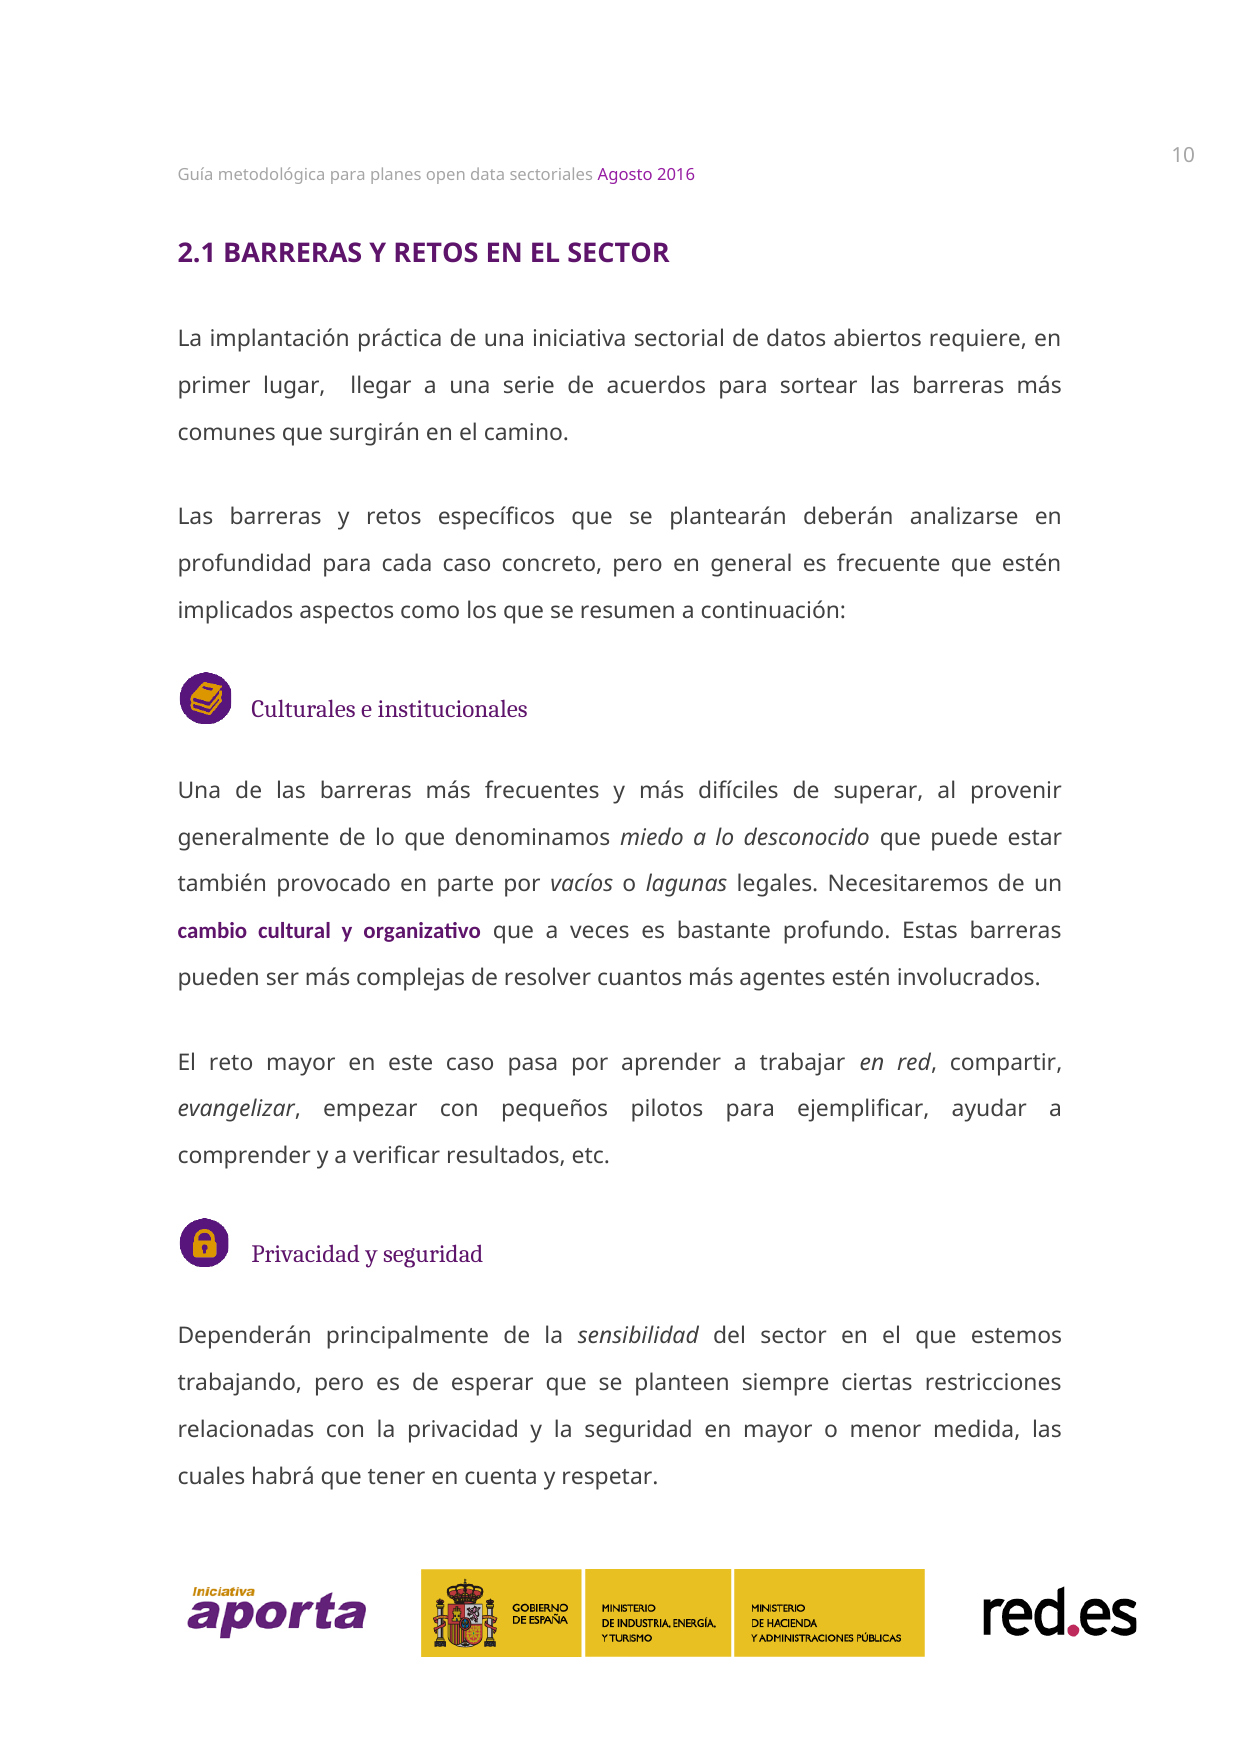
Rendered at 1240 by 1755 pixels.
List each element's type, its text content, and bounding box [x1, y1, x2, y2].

text El reto mayor en este caso pasa por aprender a trabajar en red, compartir, evangelizar, empezar con pequeños pilotos para ejemplificar, ayudar a comprender y a verificar resultados, etc. [177, 1046, 1062, 1171]
text Una de las barreras más frecuentes y más difíciles de superar, al provenir generalmente de lo que denominamos miedo a lo desconocido que puede estar también provocado en parte por vacíos o lagunas legales. Necesitaremos de un cambio cultural y organizativo que a veces es bastante profundo. Estas barreras pueden ser más complejas de resolver cuantos más agentes estén involucrados. [177, 774, 1062, 992]
text La implantación práctica de una iniciativa sectorial de datos abiertos requiere, en primer lugar, llegar a una serie de acuerdos para sortear las barreras más comunes que surgirán en el camino. [177, 322, 1062, 447]
subtitle Privacidad y seguridad [177, 1240, 1028, 1269]
text 2.1 BARRERAS Y RETOS EN EL SECTOR [177, 234, 1062, 271]
text Dependerán principalmente de la sensibilidad del sector en el que estemos trabajando, pero es de esperar que se planteen siempre ciertas restricciones relacionadas con la privacidad y la seguridad en mayor o menor medida, las cuales habrá que tener en cuenta y respetar. [177, 1319, 952, 1491]
subtitle Culturales e institucionales [217, 695, 1062, 723]
text Las barreras y retos específicos que se plantearán deberán analizarse en profundidad para cada caso concreto, pero en general es frecuente que estén implicados aspectos como los que se resumen a continuación: [177, 500, 1062, 625]
